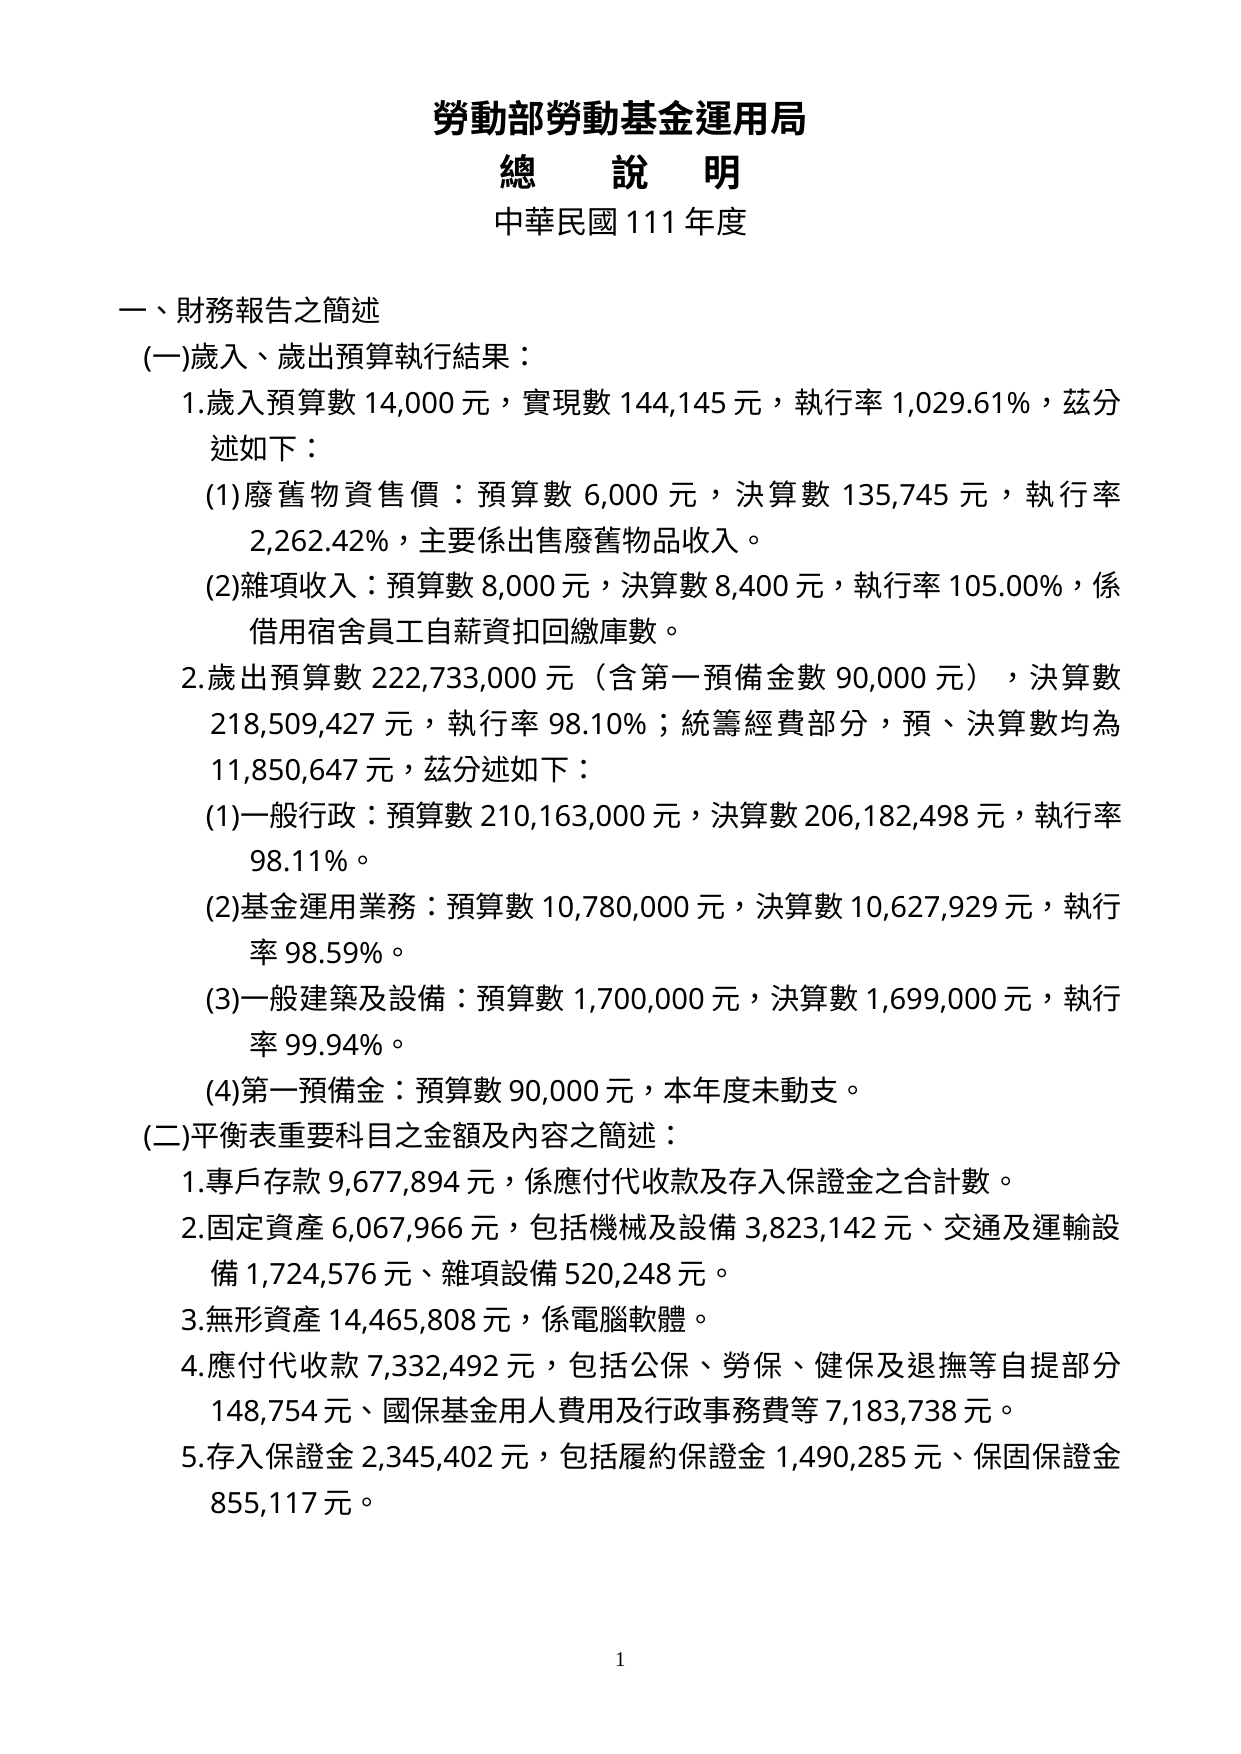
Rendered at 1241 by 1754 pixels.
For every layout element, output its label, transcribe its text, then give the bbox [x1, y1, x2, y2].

text 4.應付代收款7,332,492元，包括公保、勞保、健保及退撫等自提部分148,754元、國保基金用人費用及行政事務費等7,183,738元。 [181, 1339, 1122, 1431]
text 3.無形資產14,465,808元，係電腦軟體。 [181, 1293, 1122, 1339]
text 5.存入保證金2,345,402元，包括履約保證金1,490,285元、保固保證金855,117元。 [181, 1431, 1122, 1523]
text (4)第一預備金：預算數90,000元，本年度未動支。 [206, 1064, 1122, 1110]
text (2)雜項收入：預算數8,000元，決算數8,400元，執行率105.00%，係借用宿舍員工自薪資扣回繳庫數。 [206, 560, 1122, 652]
text (3)一般建築及設備：預算數1,700,000元，決算數1,699,000元，執行率99.94%。 [206, 973, 1122, 1064]
text 2.固定資產6,067,966元，包括機械及設備3,823,142元、交通及運輸設備1,724,576元、雜項設備520,248元。 [181, 1202, 1122, 1293]
text (二)平衡表重要科目之金額及內容之簡述： [143, 1110, 1122, 1156]
text (2)基金運用業務：預算數10,780,000元，決算數10,627,929元，執行率98.59%。 [206, 881, 1122, 973]
text (1)一般行政：預算數210,163,000元，決算數206,182,498元，執行率98.11%。 [206, 789, 1122, 881]
text 2.歲出預算數222,733,000元（含第一預備金數90,000元），決算數218,509,427元，執行率98.10%；統籌經費部分，預、決算數均為11,850,647元，茲分述如下： [181, 652, 1122, 789]
text 一、財務報告之簡述 [118, 285, 1122, 331]
text 1.專戶存款9,677,894元，係應付代收款及存入保證金之合計數。 [181, 1156, 1122, 1202]
text 1.歲入預算數14,000元，實現數144,145元，執行率1,029.61%，茲分述如下： [181, 377, 1122, 468]
text (一)歲入、歲出預算執行結果： [143, 331, 1122, 377]
text (1)廢舊物資售價：預算數6,000元，決算數135,745元，執行率2,262.42%，主要係出售廢舊物品收入。 [206, 468, 1122, 560]
